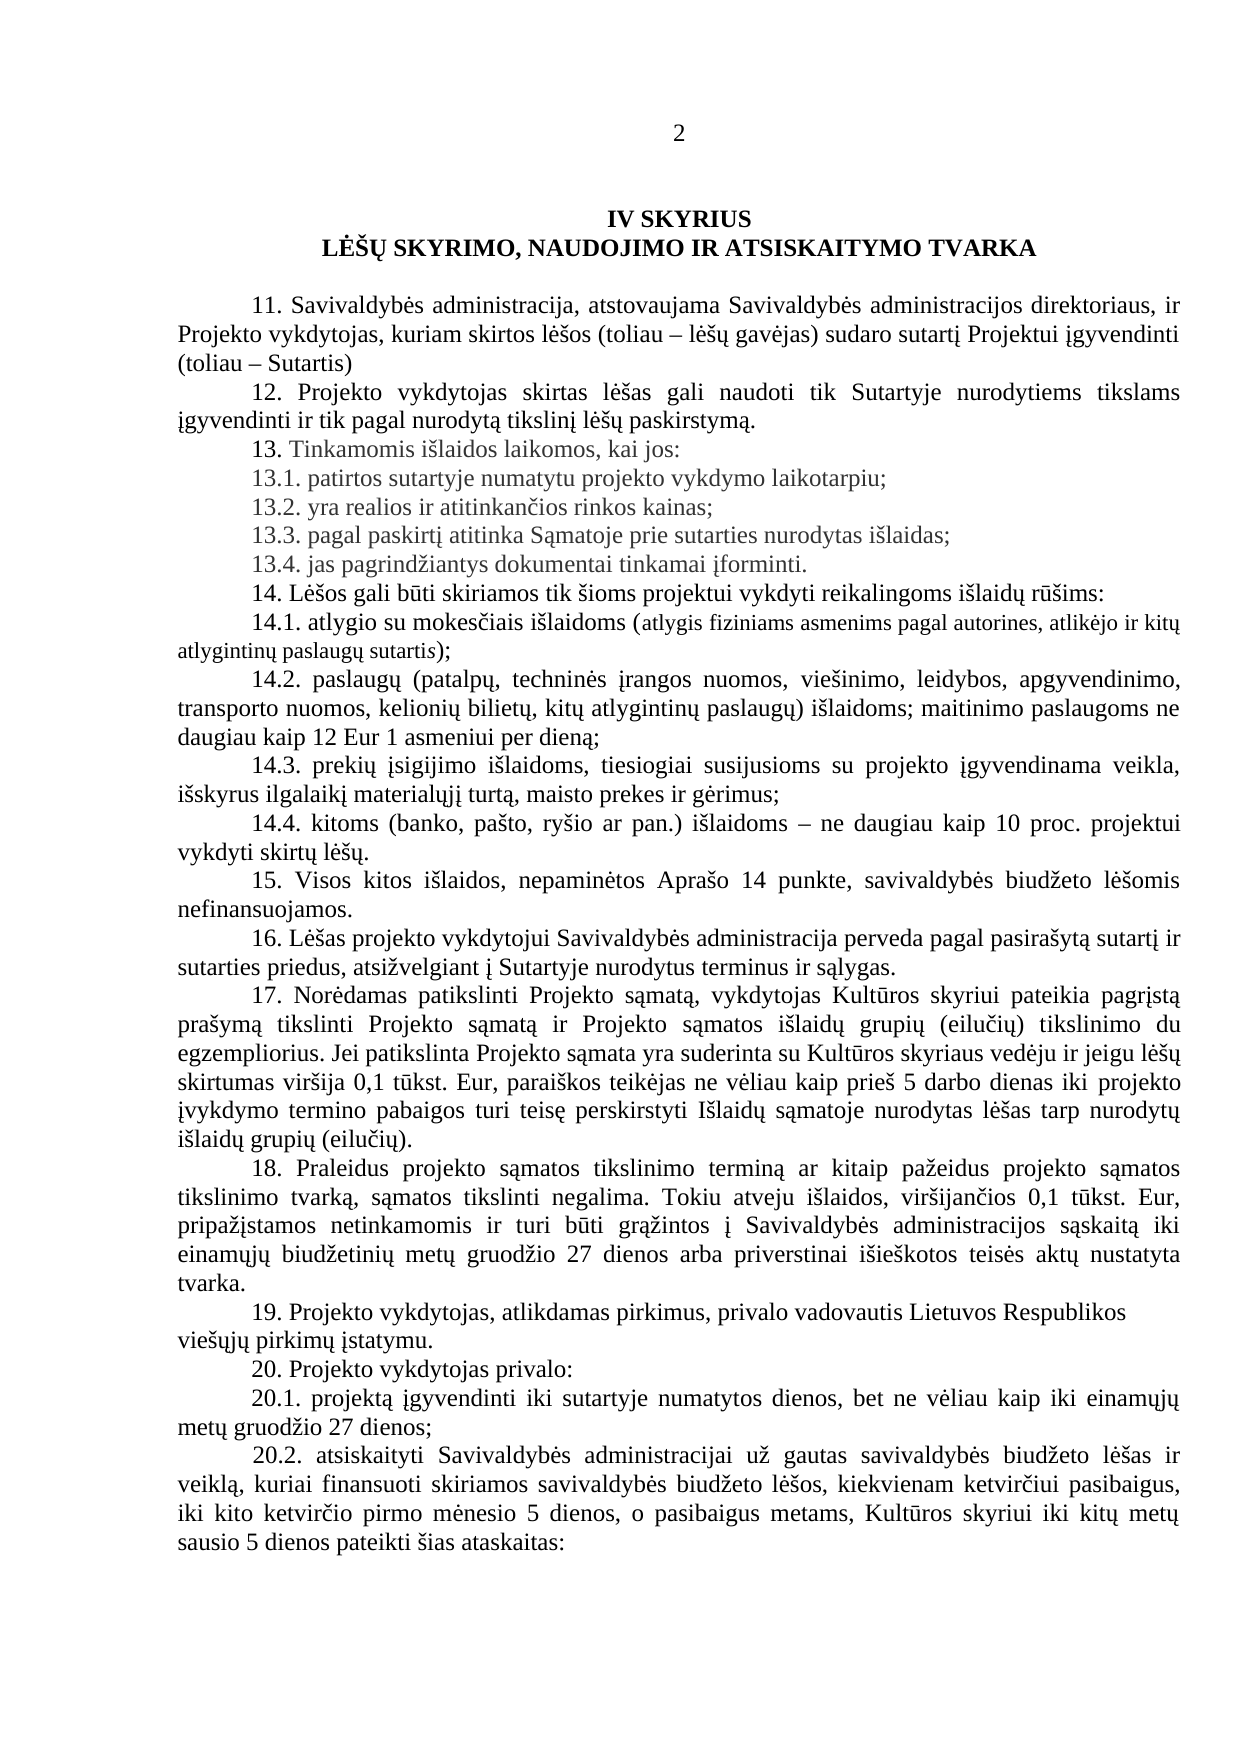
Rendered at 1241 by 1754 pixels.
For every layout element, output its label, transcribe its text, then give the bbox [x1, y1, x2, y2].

text 17. Norėdamas patikslinti Projekto sąmatą, vykdytojas Kultūros skyriui pateikia pagrįstą prašymą tikslinti Projekto sąmatą ir Projekto sąmatos išlaidų grupių (eilučių) tikslinimo du egzempliorius. Jei patikslinta Projekto sąmata yra suderinta su Kultūros skyriaus vedėju ir jeigu lėšų skirtumas viršija 0,1 tūkst. Eur, paraiškos teikėjas ne vėliau kaip prieš 5 darbo dienas iki projekto įvykdymo termino pabaigos turi teisę perskirstyti Išlaidų sąmatoje nurodytas lėšas tarp nurodytų išlaidų grupių (eilučių). [177, 981, 1181, 1153]
text 14.4. kitoms (banko, pašto, ryšio ar pan.) išlaidoms – ne daugiau kaip 10 proc. projektui vykdyti skirtų lėšų. [177, 808, 1181, 866]
text 14.2. paslaugų (patalpų, techninės įrangos nuomos, viešinimo, leidybos, apgyvendinimo, transporto nuomos, kelionių bilietų, kitų atlygintinų paslaugų) išlaidoms; maitinimo paslaugoms ne daugiau kaip 12 Eur 1 asmeniui per dieną; [177, 664, 1181, 751]
text 14. Lėšos gali būti skiriamos tik šioms projektui vykdyti reikalingoms išlaidų rūšims: [177, 578, 1181, 607]
text 20.1. projektą įgyvendinti iki sutartyje numatytos dienos, bet ne vėliau kaip iki einamųjų metų gruodžio 27 dienos; [177, 1383, 1181, 1441]
text 13.4. jas pagrindžiantys dokumentai tinkamai įforminti. [177, 549, 1181, 578]
text 13.1. patirtos sutartyje numatytu projekto vykdymo laikotarpiu; [177, 463, 1181, 492]
text 19. Projekto vykdytojas, atlikdamas pirkimus, privalo vadovautis Lietuvos Respublikos [251, 1297, 1181, 1326]
text 14.1. atlygio su mokesčiais išlaidoms (atlygis fiziniams asmenims pagal autorines, atlikėjo ir kitų atlygintinų paslaugų sutartis); [177, 607, 1181, 664]
text 12. Projekto vykdytojas skirtas lėšas gali naudoti tik Sutartyje nurodytiems tikslams įgyvendinti ir tik pagal nurodytą tikslinį lėšų paskirstymą. [177, 377, 1181, 434]
text LĖŠŲ SKYRIMO, NAUDOJIMO IR ATSISKAITYMO TVARKA [177, 233, 1181, 262]
text 15. Visos kitos išlaidos, nepaminėtos Aprašo 14 punkte, savivaldybės biudžeto lėšomis nefinansuojamos. [177, 866, 1181, 923]
text 18. Praleidus projekto sąmatos tikslinimo terminą ar kitaip pažeidus projekto sąmatos tikslinimo tvarką, sąmatos tikslinti negalima. Tokiu atveju išlaidos, viršijančios 0,1 tūkst. Eur, pripažįstamos netinkamomis ir turi būti grąžintos į Savivaldybės administracijos sąskaitą iki einamųjų biudžetinių metų gruodžio 27 dienos arba priverstinai išieškotos teisės aktų nustatyta tvarka. [177, 1153, 1181, 1297]
text 16. Lėšas projekto vykdytojui Savivaldybės administracija perveda pagal pasirašytą sutartį ir sutarties priedus, atsižvelgiant į Sutartyje nurodytus terminus ir sąlygas. [177, 923, 1181, 981]
text 20. Projekto vykdytojas privalo: [251, 1354, 1181, 1383]
text 13.3. pagal paskirtį atitinka Sąmatoje prie sutarties nurodytas išlaidas; [177, 521, 1181, 549]
text viešųjų pirkimų įstatymu. [177, 1326, 1181, 1354]
text IV SKYRIUS [177, 204, 1181, 233]
text 13.2. yra realios ir atitinkančios rinkos kainas; [177, 492, 1181, 521]
text 14.3. prekių įsigijimo išlaidoms, tiesiogiai susijusioms su projekto įgyvendinama veikla, išskyrus ilgalaikį materialųjį turtą, maisto prekes ir gėrimus; [177, 751, 1181, 808]
text 11. Savivaldybės administracija, atstovaujama Savivaldybės administracijos direktoriaus, ir Projekto vykdytojas, kuriam skirtos lėšos (toliau – lėšų gavėjas) sudaro sutartį Projektui įgyvendinti (toliau – Sutartis) [177, 291, 1181, 377]
text 13. Tinkamomis išlaidos laikomos, kai jos: [177, 434, 1181, 463]
text 20.2. atsiskaityti Savivaldybės administracijai už gautas savivaldybės biudžeto lėšas ir veiklą, kuriai finansuoti skiriamos savivaldybės biudžeto lėšos, kiekvienam ketvirčiui pasibaigus, iki kito ketvirčio pirmo mėnesio 5 dienos, o pasibaigus metams, Kultūros skyriui iki kitų metų sausio 5 dienos pateikti šias ataskaitas: [177, 1441, 1181, 1556]
